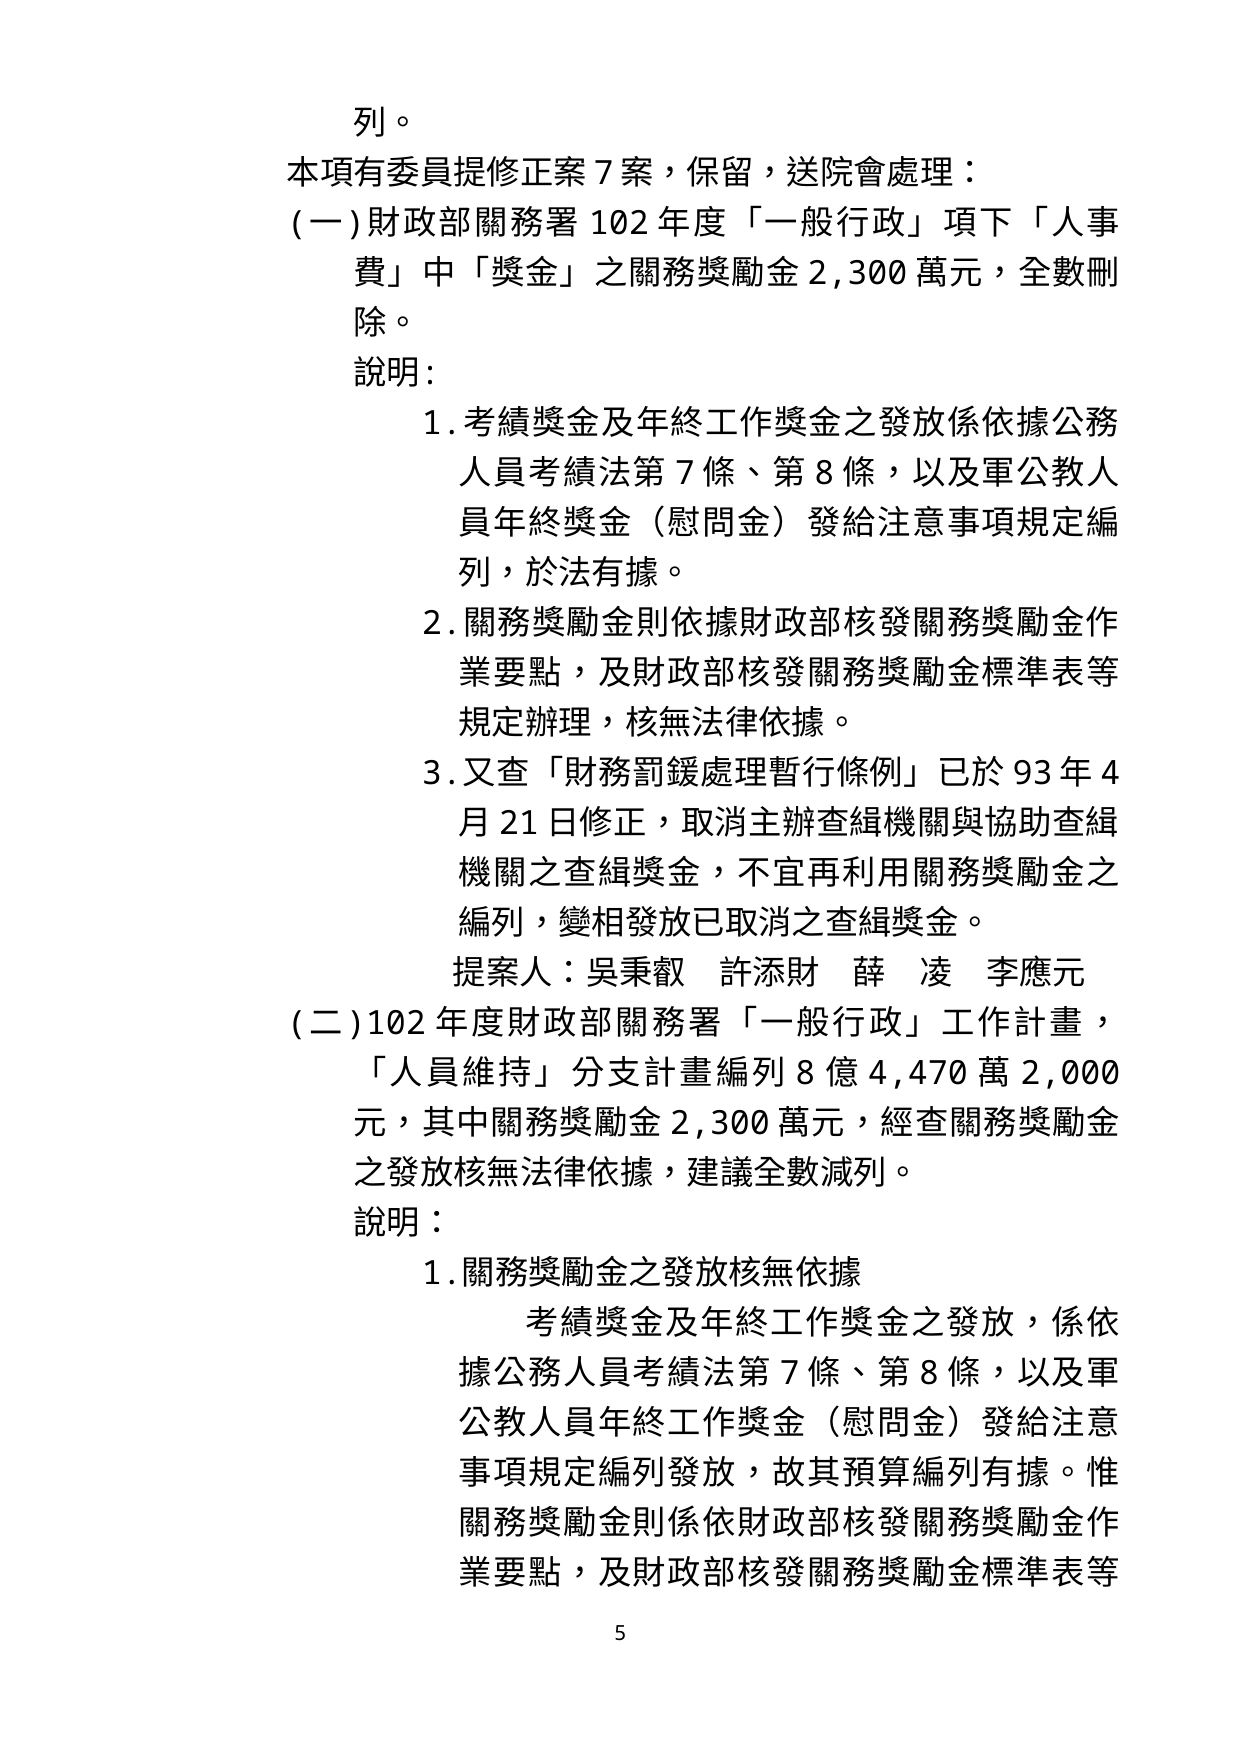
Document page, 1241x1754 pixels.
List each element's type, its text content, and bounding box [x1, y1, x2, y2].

text 考績獎金及年終工作獎金之發放，係依據公務人員考績法第7條、第8條，以及軍公教人員年終工作獎金（慰問金）發給注意事項規定編列發放，故其預算編列有據。惟關務獎勵金則係依財政部核發關務獎勵金作業要點，及財政部核發關務獎勵金標準表等 [458, 1294, 1120, 1594]
text 2.關務獎勵金則依據財政部核發關務獎勵金作業要點，及財政部核發關務獎勵金標準表等規定辦理，核無法律依據。 [422, 594, 1120, 744]
text 說明： [353, 1194, 1120, 1244]
text 列。 [253, 94, 1120, 144]
text (二)102年度財政部關務署「一般行政」工作計畫，「人員維持」分支計畫編列8億4,470萬2,000元，其中關務獎勵金2,300萬元，經查關務獎勵金之發放核無法律依據，建議全數減列。 [287, 994, 1120, 1194]
text 提案人：吳秉叡 許添財 薛 凌 李應元 [453, 944, 1090, 994]
text 說明: [353, 344, 1120, 394]
text 1.考績獎金及年終工作獎金之發放係依據公務人員考績法第7條、第8條，以及軍公教人員年終獎金（慰問金）發給注意事項規定編列，於法有據。 [422, 394, 1120, 594]
text 1.關務獎勵金之發放核無依據 [422, 1244, 1120, 1294]
text 3.又查「財務罰鍰處理暫行條例」已於93年4月21日修正，取消主辦查緝機關與協助查緝機關之查緝獎金，不宜再利用關務獎勵金之編列，變相發放已取消之查緝獎金。 [422, 744, 1120, 944]
text (一)財政部關務署102年度「一般行政」項下「人事費」中「獎金」之關務獎勵金2,300萬元，全數刪除。 [287, 194, 1120, 344]
text 本項有委員提修正案7案，保留，送院會處理： [287, 144, 1120, 194]
